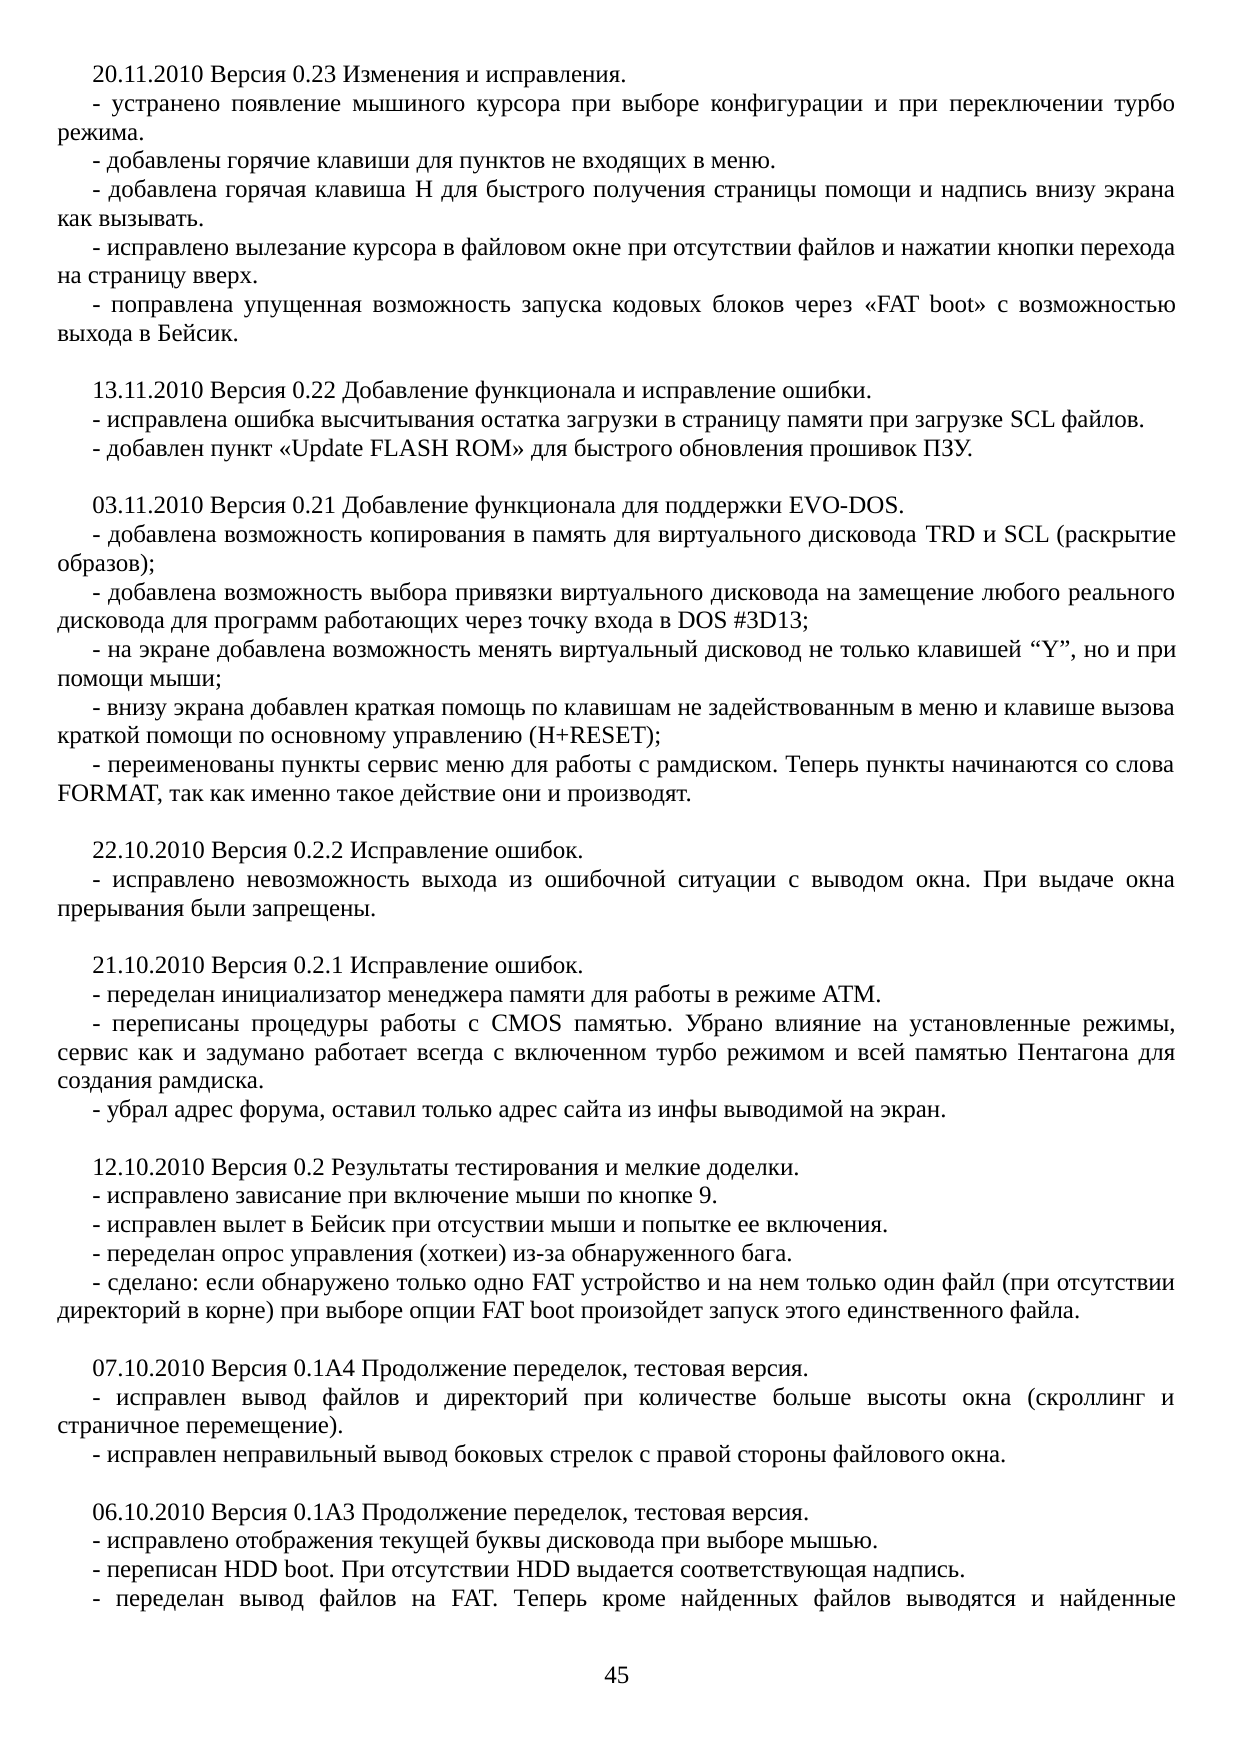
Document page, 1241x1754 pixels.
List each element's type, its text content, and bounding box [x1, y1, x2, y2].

text - переименованы пункты сервис меню для работы с рамдиском. Теперь пункты начинаются со слова FORMAT, так как именно такое действие они и производят. [57, 749, 1176, 807]
text - добавлена возможность копирования в память для виртуального дисковода TRD и SCL (раскрытие образов); [57, 519, 1176, 577]
text - переписан HDD boot. При отсутствии HDD выдается соответствующая надпись. [57, 1554, 1176, 1583]
text - исправлено отображения текущей буквы дисковода при выборе мышью. [57, 1526, 1176, 1554]
text - переделан опрос управления (хоткеи) из-за обнаруженного бага. [57, 1238, 1176, 1267]
text - переписаны процедуры работы с CMOS памятью. Убрано влияние на установленные режимы, сервис как и задумано работает всегда с включенном турбо режимом и всей памятью Пентагона для создания рамдиска. [57, 1008, 1176, 1094]
text - устранено появление мышиного курсора при выборе конфигурации и при переключении турбо режима. [57, 88, 1176, 146]
text - исправлен неправильный вывод боковых стрелок с правой стороны файлового окна. [57, 1439, 1176, 1468]
text - убрал адрес форума, оставил только адрес сайта из инфы выводимой на экран. [57, 1094, 1176, 1123]
text 06.10.2010 Версия 0.1A3 Продолжение переделок, тестовая версия. [57, 1497, 1176, 1526]
text 22.10.2010 Версия 0.2.2 Исправление ошибок. [57, 836, 1176, 864]
text - исправлен вывод файлов и директорий при количестве больше высоты окна (скроллинг и страничное перемещение). [57, 1382, 1176, 1439]
text - на экране добавлена возможность менять виртуальный дисковод не только клавишей “Y”, но и при помощи мыши; [57, 634, 1176, 692]
text - добавлена возможность выбора привязки виртуального дисковода на замещение любого реального дисковода для программ работающих через точку входа в DOS #3D13; [57, 577, 1176, 634]
text - исправлено зависание при включение мыши по кнопке 9. [57, 1181, 1176, 1209]
text 21.10.2010 Версия 0.2.1 Исправление ошибок. [57, 951, 1176, 979]
text 13.11.2010 Версия 0.22 Добавление функционала и исправление ошибки. [57, 376, 1176, 404]
text - переделан инициализатор менеджера памяти для работы в режиме АТМ. [57, 979, 1176, 1008]
text - исправлено невозможность выхода из ошибочной ситуации с выводом окна. При выдаче окна прерывания были запрещены. [57, 864, 1176, 922]
text 03.11.2010 Версия 0.21 Добавление функционала для поддержки EVO-DOS. [57, 491, 1176, 519]
text - добавлен пункт «Update FLASH ROM» для быстрого обновления прошивок ПЗУ. [57, 433, 1176, 462]
text 12.10.2010 Версия 0.2 Результаты тестирования и мелкие доделки. [57, 1152, 1176, 1181]
text - исправлен вылет в Бейсик при отсуствии мыши и попытке ее включения. [57, 1209, 1176, 1238]
text - исправлено вылезание курсора в файловом окне при отсутствии файлов и нажатии кнопки перехода на страницу вверх. [57, 232, 1176, 289]
text - внизу экрана добавлен краткая помощь по клавишам не задействованным в меню и клавише вызова краткой помощи по основному управлению (H+RESET); [57, 692, 1176, 749]
text 20.11.2010 Версия 0.23 Изменения и исправления. [57, 59, 1176, 88]
text - добавлена горячая клавиша H для быстрого получения страницы помощи и надпись внизу экрана как вызывать. [57, 174, 1176, 232]
text - переделан вывод файлов на FAT. Теперь кроме найденных файлов выводятся и найденные [57, 1583, 1176, 1612]
text - добавлены горячие клавиши для пунктов не входящих в меню. [57, 146, 1176, 174]
text 07.10.2010 Версия 0.1A4 Продолжение переделок, тестовая версия. [57, 1353, 1176, 1382]
text - поправлена упущенная возможность запуска кодовых блоков через «FAT boot» с возможностью выхода в Бейсик. [57, 289, 1176, 347]
text - исправлена ошибка высчитывания остатка загрузки в страницу памяти при загрузке SCL файлов. [57, 404, 1176, 433]
text - сделано: если обнаружено только одно FAT устройство и на нем только один файл (при отсутствии директорий в корне) при выборе опции FAT boot произойдет запуск этого единственного файла. [57, 1267, 1176, 1324]
